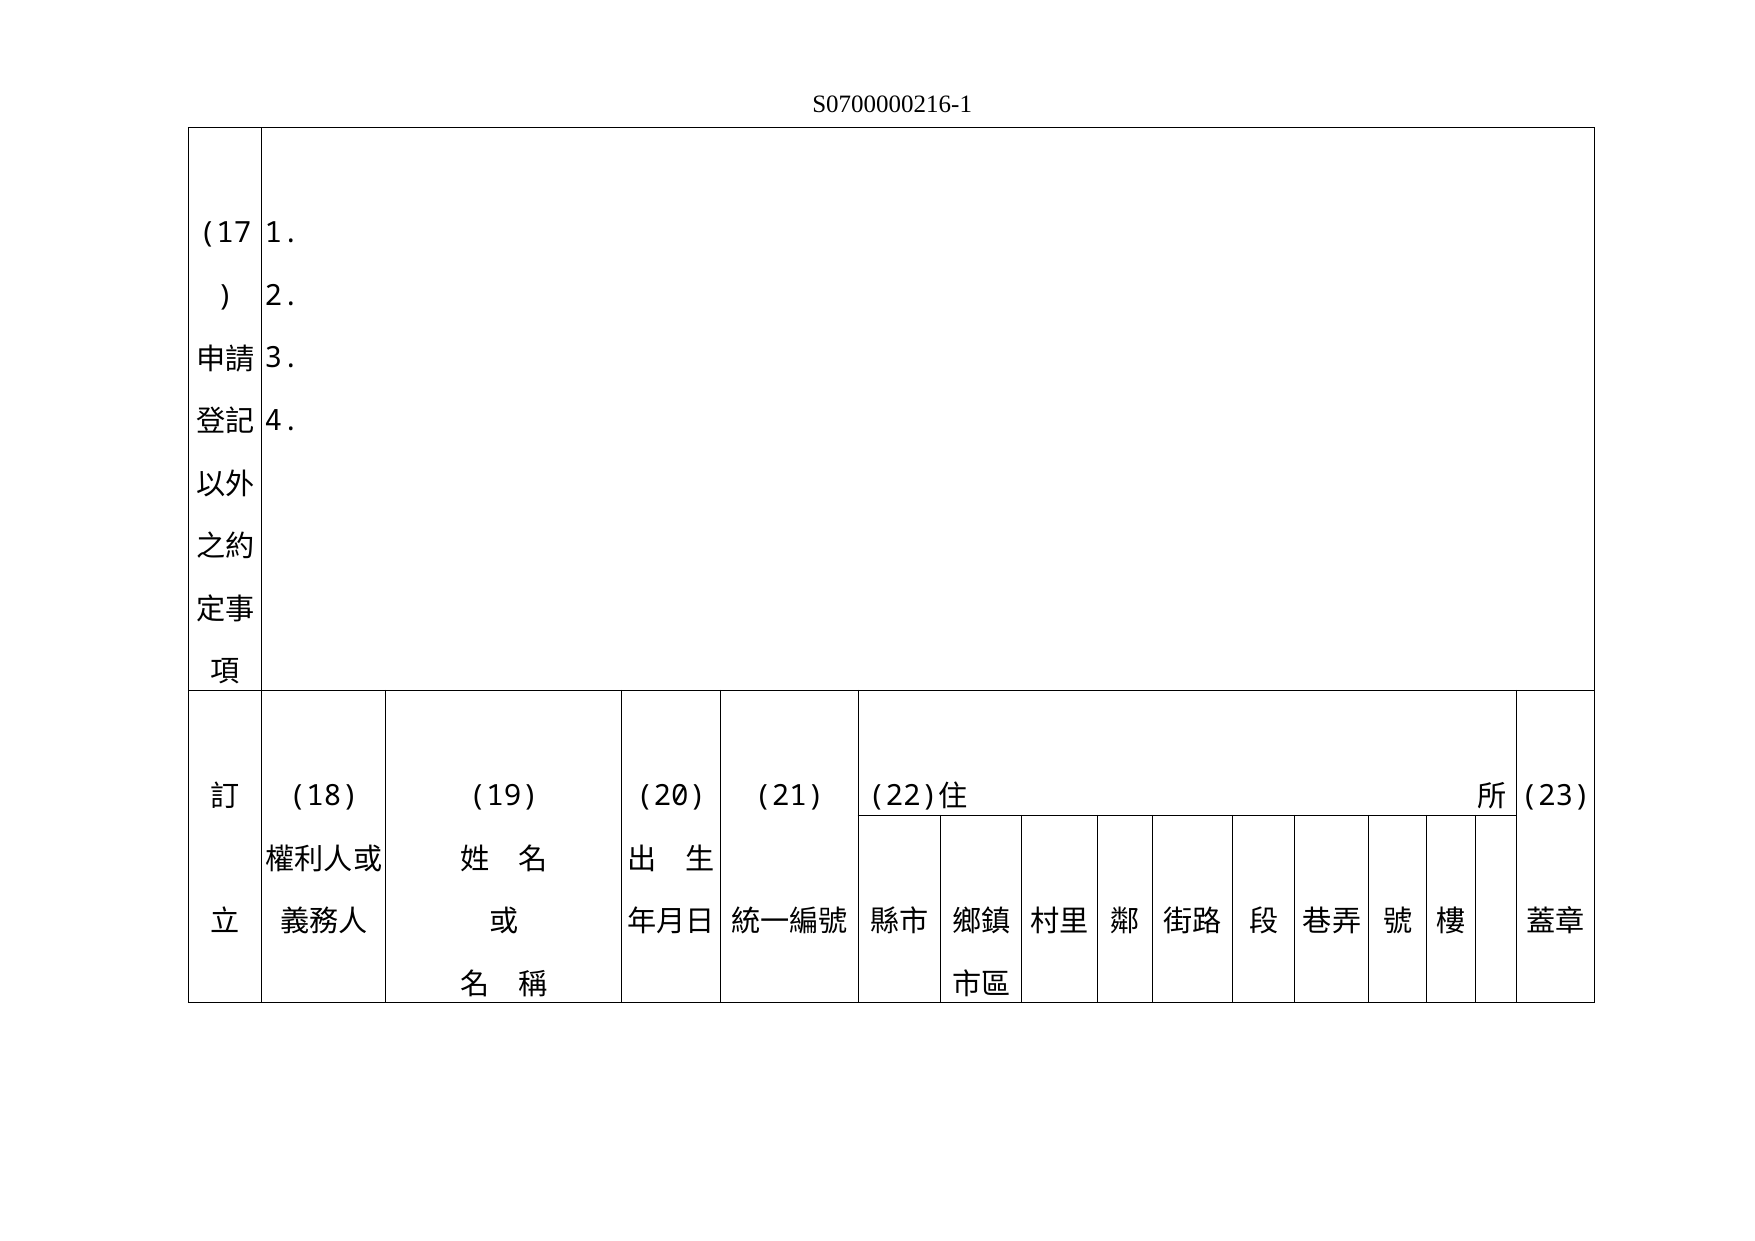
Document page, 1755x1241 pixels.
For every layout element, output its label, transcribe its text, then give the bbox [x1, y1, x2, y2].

table_cell 巷弄 [1295, 816, 1368, 1002]
table_cell 訂 立 契 約 人 [189, 691, 261, 1002]
table_cell 1. 2. 3. 4. [262, 128, 1594, 690]
table_cell [160, 690, 188, 815]
table_cell [1476, 816, 1516, 1002]
table_cell 街路 [1153, 816, 1232, 1002]
table_cell (22)住 所 [859, 691, 1516, 815]
table_cell (20) 出 生 年月日 [622, 691, 720, 1002]
table_cell (19) 姓 名 或 名 稱 [386, 691, 621, 1002]
table_cell 樓 [1427, 816, 1475, 1002]
table_cell [160, 127, 188, 690]
table_cell (21) 統一編號 [721, 691, 858, 1002]
table_cell (23) 蓋章 [1517, 691, 1594, 1002]
table_cell 縣市 [859, 816, 940, 1002]
table_cell 號 [1369, 816, 1426, 1002]
table_cell (17) 申請 登記 以外 之約 定事 項 [189, 128, 261, 690]
table_cell (18) 權利人或 義務人 [262, 691, 385, 1002]
table_cell 段 [1233, 816, 1294, 1002]
table_cell 鄉鎮 市區 [941, 816, 1021, 1002]
table_cell [160, 815, 188, 1002]
table_cell 村里 [1022, 816, 1097, 1002]
table_cell 鄰 [1098, 816, 1152, 1002]
